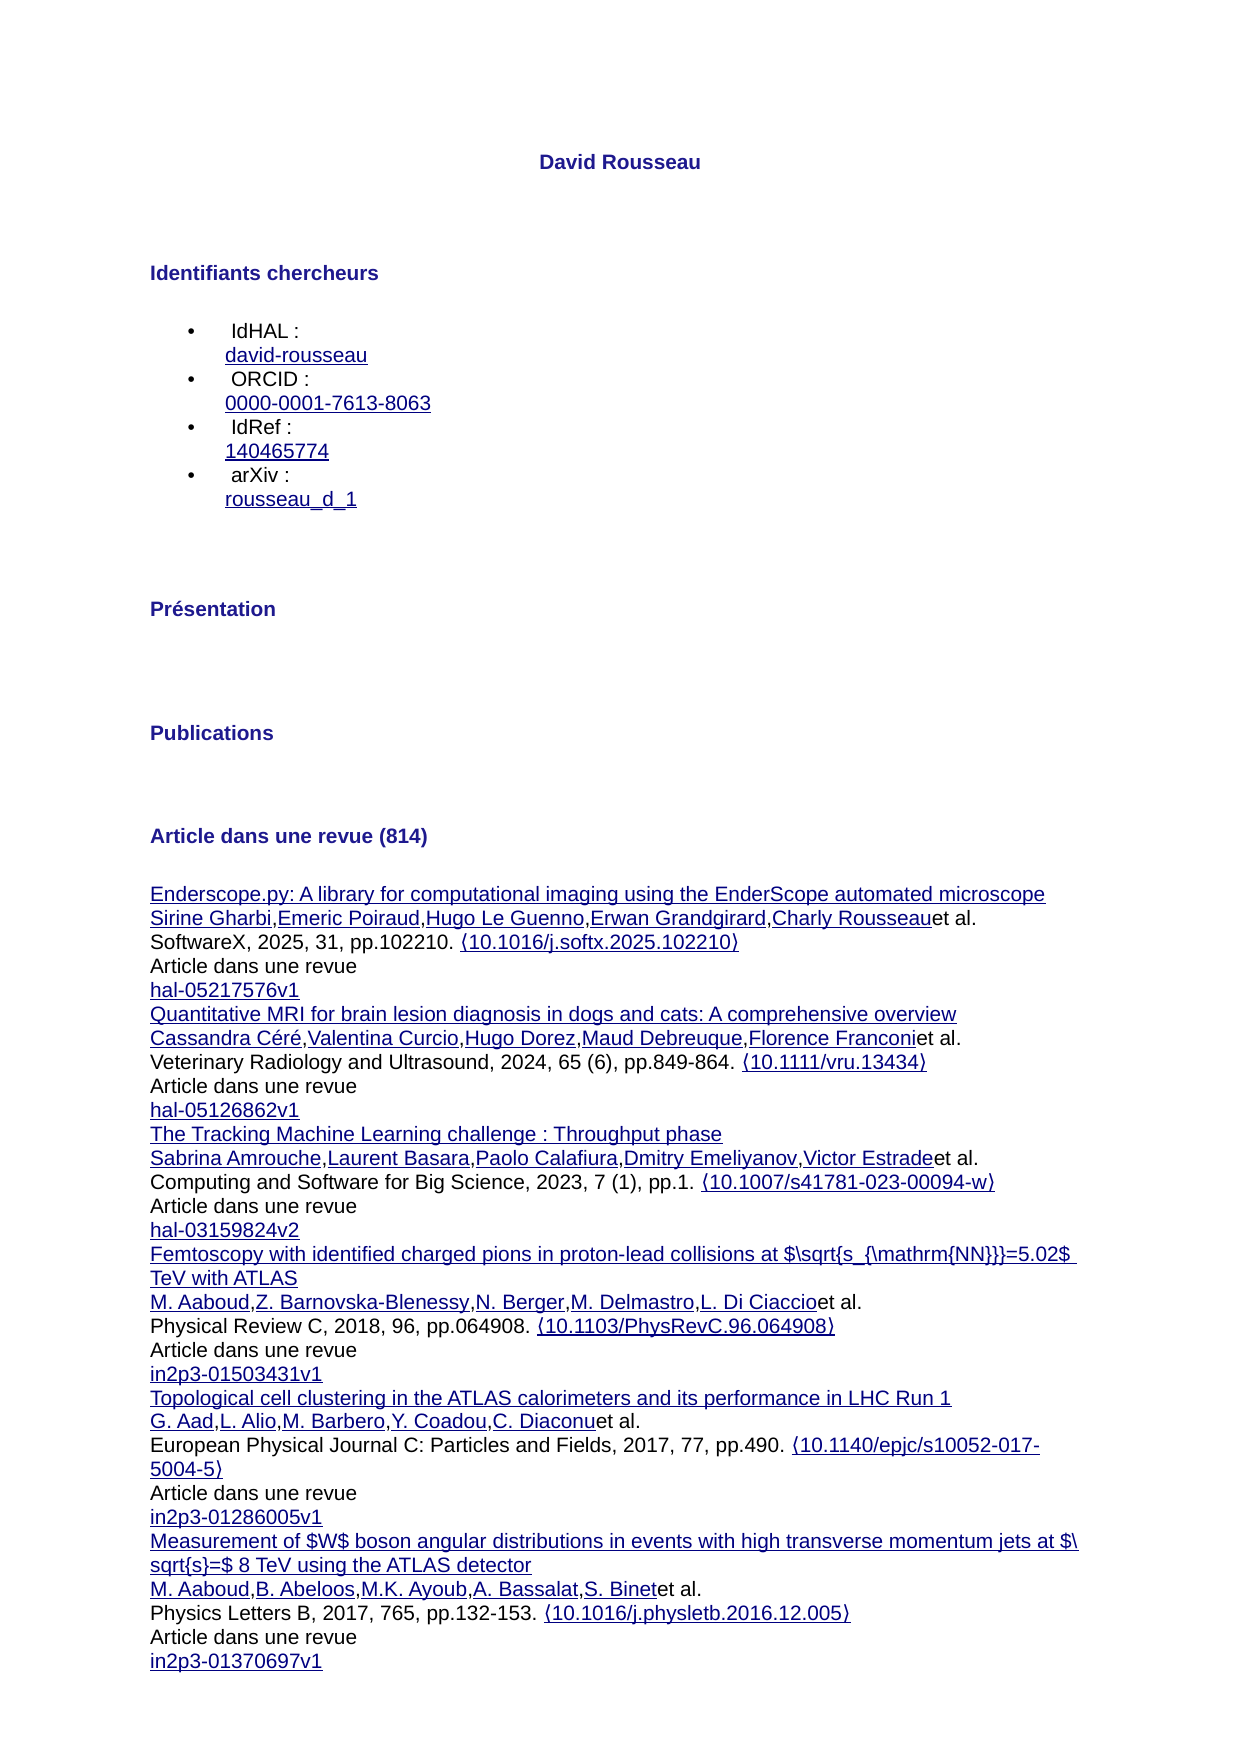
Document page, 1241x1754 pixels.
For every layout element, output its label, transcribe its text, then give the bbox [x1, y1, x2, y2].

subtitle Présentation [150, 597, 1090, 621]
table_cell Topological cell clustering in the ATLAS calorimeters and its performance in LHC Run 1 G. Aad,L. Alio,M. Barbero,Y. Coadou,C. Diaconuet al. European Physical Journal C: Particles and Fields, 2017, 77, pp.490. ⟨10.1140/epjc/s10052-017-5004-5⟩ Article dans une revue in2p3-01286005v1 [150, 1385, 1090, 1529]
table_cell The Tracking Machine Learning challenge : Throughput phase Sabrina Amrouche,Laurent Basara,Paolo Calafiura,Dmitry Emeliyanov,Victor Estradeet al. Computing and Software for Big Science, 2023, 7 (1), pp.1. ⟨10.1007/s41781-023-00094-w⟩ Article dans une revue hal-03159824v2 [150, 1122, 1090, 1242]
table_cell Femtoscopy with identified charged pions in proton-lead collisions at $\sqrt{s_{\mathrm{NN}}}=5.02$ TeV with ATLAS M. Aaboud,Z. Barnovska-Blenessy,N. Berger,M. Delmastro,L. Di Ciaccioet al. Physical Review C, 2018, 96, pp.064908. ⟨10.1103/PhysRevC.96.064908⟩ Article dans une revue in2p3-01503431v1 [150, 1242, 1090, 1385]
subtitle Publications [150, 721, 1090, 745]
list 140465774 [187, 438, 1090, 462]
list david-rousseau [187, 343, 1090, 367]
table_header Enderscope.py: A library for computational imaging using the EnderScope automated microscope Sirine Gharbi,Emeric Poiraud,Hugo Le Guenno,Erwan Grandgirard,Charly Rousseauet al. SoftwareX, 2025, 31, pp.102210. ⟨10.1016/j.softx.2025.102210⟩ Article dans une revue hal-05217576v1 [150, 882, 1090, 1002]
list IdRef : [187, 414, 1090, 438]
subtitle Identifiants chercheurs [150, 260, 1090, 284]
list 0000-0001-7613-8063 [187, 391, 1090, 414]
subtitle Article dans une revue (814) [150, 824, 1090, 848]
list ORCID : [187, 367, 1090, 391]
list rousseau_d_1 [187, 486, 1090, 510]
list IdHAL : [187, 319, 1090, 343]
list arXiv : [187, 462, 1090, 486]
subtitle David Rousseau [150, 150, 1090, 174]
table_cell Quantitative MRI for brain lesion diagnosis in dogs and cats: A comprehensive overview Cassandra Céré,Valentina Curcio,Hugo Dorez,Maud Debreuque,Florence Franconiet al. Veterinary Radiology and Ultrasound, 2024, 65 (6), pp.849-864. ⟨10.1111/vru.13434⟩ Article dans une revue hal-05126862v1 [150, 1002, 1090, 1122]
table_cell Measurement of $W$ boson angular distributions in events with high transverse momentum jets at $\sqrt{s}=$ 8 TeV using the ATLAS detector M. Aaboud,B. Abeloos,M.K. Ayoub,A. Bassalat,S. Binetet al. Physics Letters B, 2017, 765, pp.132-153. ⟨10.1016/j.physletb.2016.12.005⟩ Article dans une revue in2p3-01370697v1 [150, 1529, 1090, 1673]
